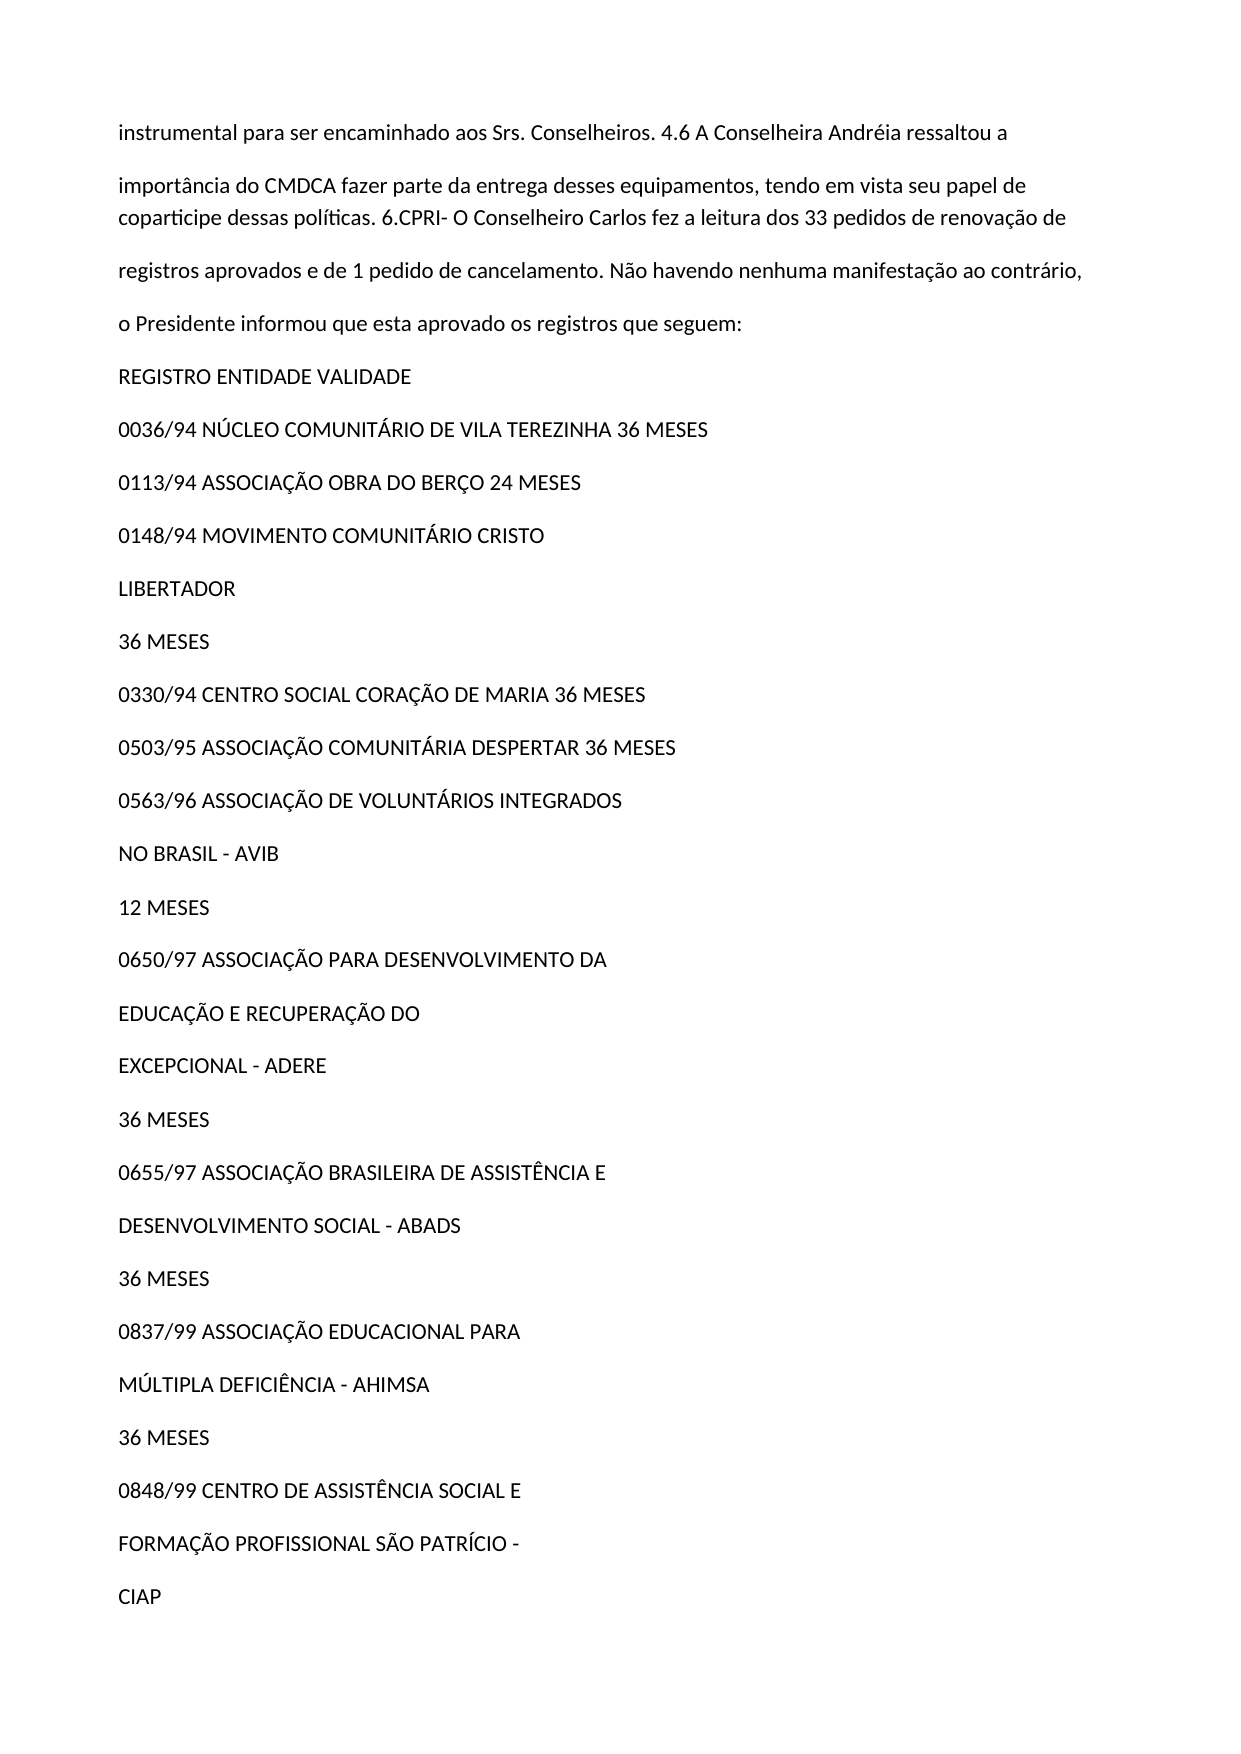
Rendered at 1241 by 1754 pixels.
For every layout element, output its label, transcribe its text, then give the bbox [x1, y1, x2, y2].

text 36 MESES [118, 1264, 1122, 1292]
text 0837/99 ASSOCIAÇÃO EDUCACIONAL PARA [118, 1317, 1122, 1345]
text 36 MESES [118, 1423, 1122, 1451]
text DESENVOLVIMENTO SOCIAL - ABADS [118, 1211, 1122, 1239]
text importância do CMDCA fazer parte da entrega desses equipamentos, tendo em vista seu papel de coparticipe dessas políticas. 6.CPRI- O Conselheiro Carlos fez a leitura dos 33 pedidos de renovação de [118, 171, 1122, 231]
text 0563/96 ASSOCIAÇÃO DE VOLUNTÁRIOS INTEGRADOS [118, 787, 1122, 814]
text 0503/95 ASSOCIAÇÃO COMUNITÁRIA DESPERTAR 36 MESES [118, 733, 1122, 762]
text o Presidente informou que esta aprovado os registros que seguem: [118, 309, 1122, 337]
text MÚLTIPLA DEFICIÊNCIA - AHIMSA [118, 1370, 1122, 1398]
text EDUCAÇÃO E RECUPERAÇÃO DO [118, 999, 1122, 1027]
text FORMAÇÃO PROFISSIONAL SÃO PATRÍCIO - [118, 1529, 1122, 1557]
text 0036/94 NÚCLEO COMUNITÁRIO DE VILA TEREZINHA 36 MESES [118, 415, 1122, 443]
text registros aprovados e de 1 pedido de cancelamento. Não havendo nenhuma manifestação ao contrário, [118, 256, 1122, 284]
text 0655/97 ASSOCIAÇÃO BRASILEIRA DE ASSISTÊNCIA E [118, 1158, 1122, 1186]
text NO BRASIL - AVIB [118, 839, 1122, 868]
text EXCEPCIONAL - ADERE [118, 1052, 1122, 1080]
text REGISTRO ENTIDADE VALIDADE [118, 362, 1122, 390]
text 0330/94 CENTRO SOCIAL CORAÇÃO DE MARIA 36 MESES [118, 681, 1122, 708]
text 0848/99 CENTRO DE ASSISTÊNCIA SOCIAL E [118, 1476, 1122, 1504]
text CIAP [118, 1582, 1122, 1610]
text 12 MESES [118, 893, 1122, 921]
text 0650/97 ASSOCIAÇÃO PARA DESENVOLVIMENTO DA [118, 946, 1122, 974]
text LIBERTADOR [118, 574, 1122, 602]
text instrumental para ser encaminhado aos Srs. Conselheiros. 4.6 A Conselheira Andréia ressaltou a [118, 118, 1122, 146]
text 36 MESES [118, 1105, 1122, 1133]
text 0113/94 ASSOCIAÇÃO OBRA DO BERÇO 24 MESES [118, 468, 1122, 496]
text 36 MESES [118, 627, 1122, 656]
text 0148/94 MOVIMENTO COMUNITÁRIO CRISTO [118, 521, 1122, 549]
